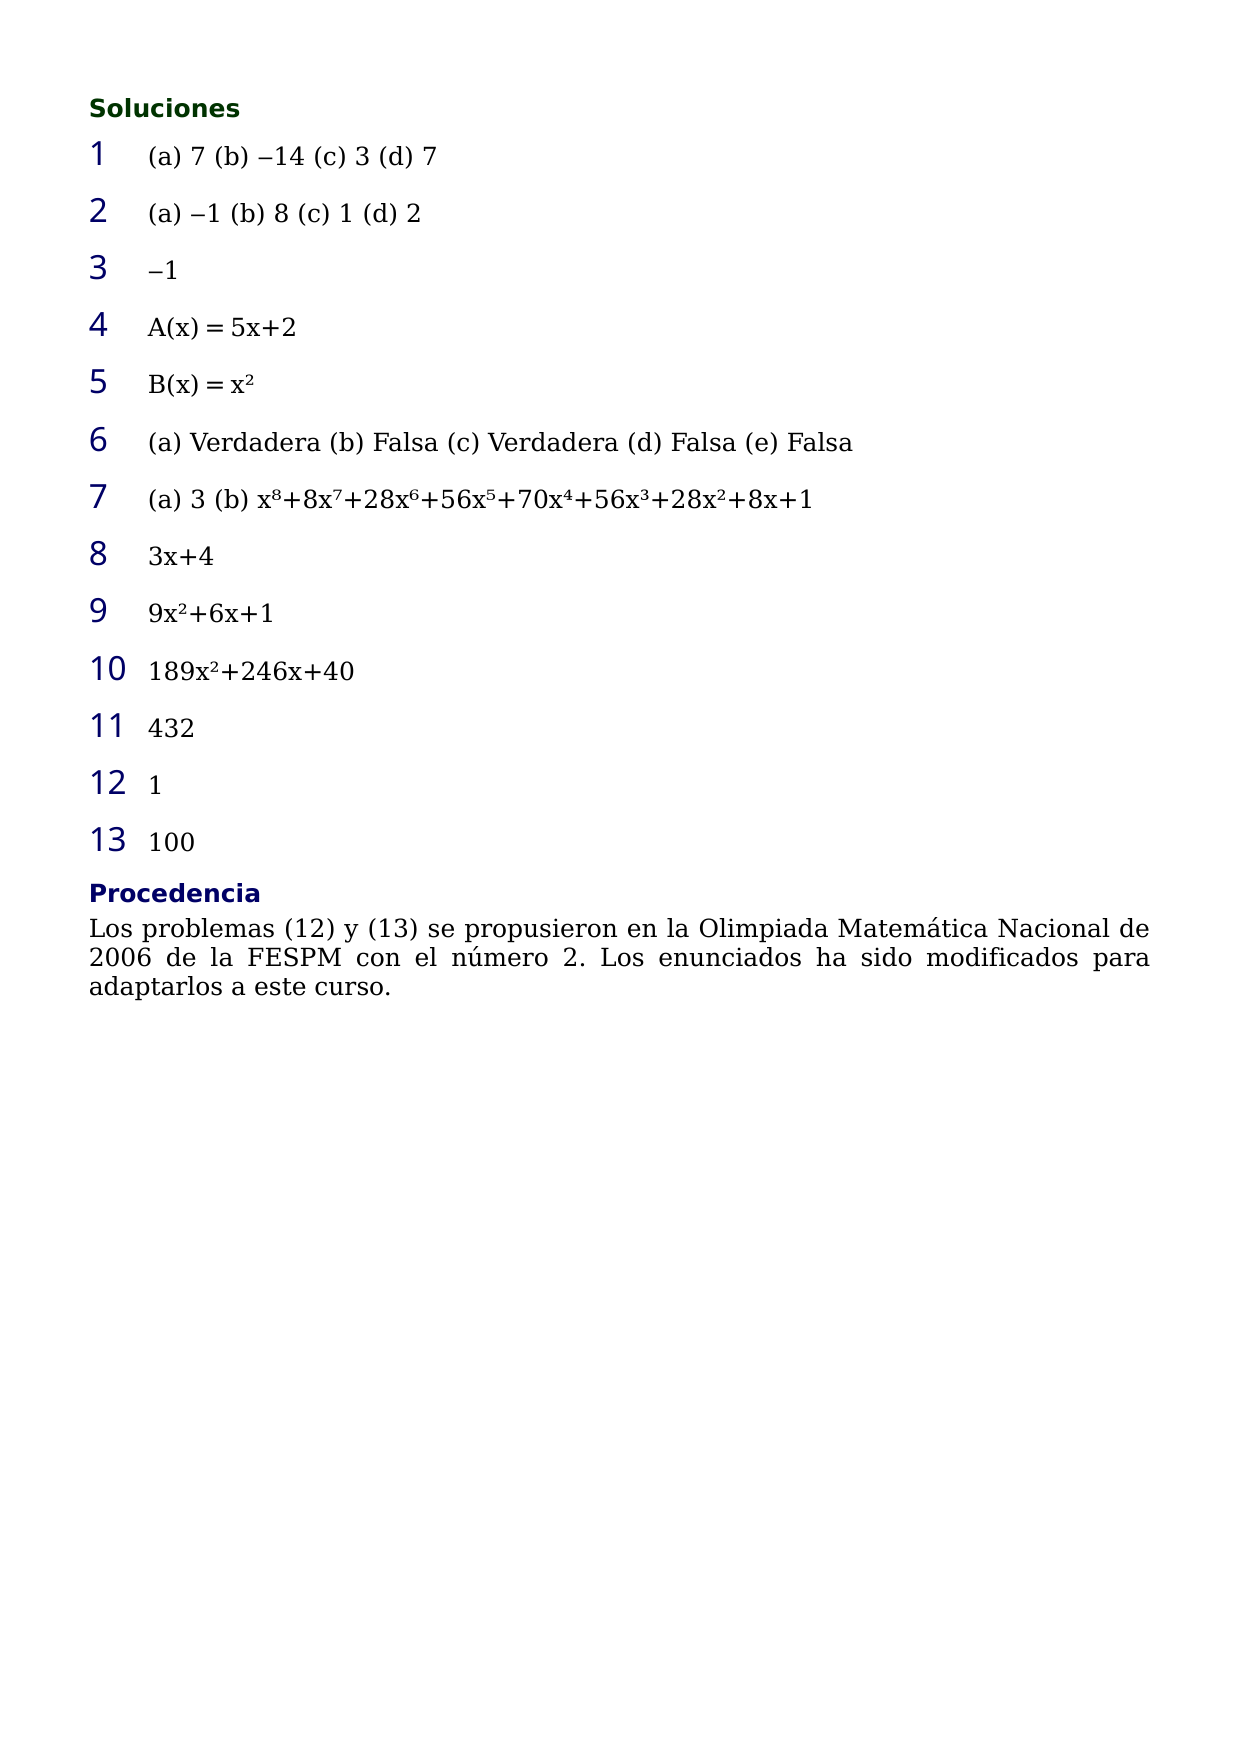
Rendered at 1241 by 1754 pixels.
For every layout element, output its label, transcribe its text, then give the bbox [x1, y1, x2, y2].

list (a) 3 (b) x⁸+8x⁷+28x⁶+56x⁵+70x⁴+56x³+28x²+8x+1 [88, 473, 1152, 518]
list (a) ‒1 (b) 8 (c) 1 (d) 2 [88, 187, 1152, 232]
list 3x+4 [88, 530, 1152, 575]
list 100 [88, 816, 1152, 861]
list 189x²+246x+40 [88, 644, 1152, 690]
list B(x) = x² [88, 358, 1152, 404]
list 432 [88, 701, 1152, 747]
list 1 [88, 759, 1152, 804]
list A(x) = 5x+2 [88, 301, 1152, 347]
list (a) Verdadera (b) Falsa (c) Verdadera (d) Falsa (e) Falsa [88, 416, 1152, 461]
text Los problemas (12) y (13) se propusieron en la Olimpiada Matemática Nacional de 2006 de la FESPM con el número 2. Los enunciados ha sido modificados para adaptarlos a este curso. [88, 914, 1152, 1002]
list 9x²+6x+1 [88, 587, 1152, 632]
list (a) 7 (b) ‒14 (c) 3 (d) 7 [88, 129, 1152, 175]
text Procedencia [88, 879, 1152, 908]
text Soluciones [88, 94, 1152, 124]
list ‒1 [88, 244, 1152, 289]
